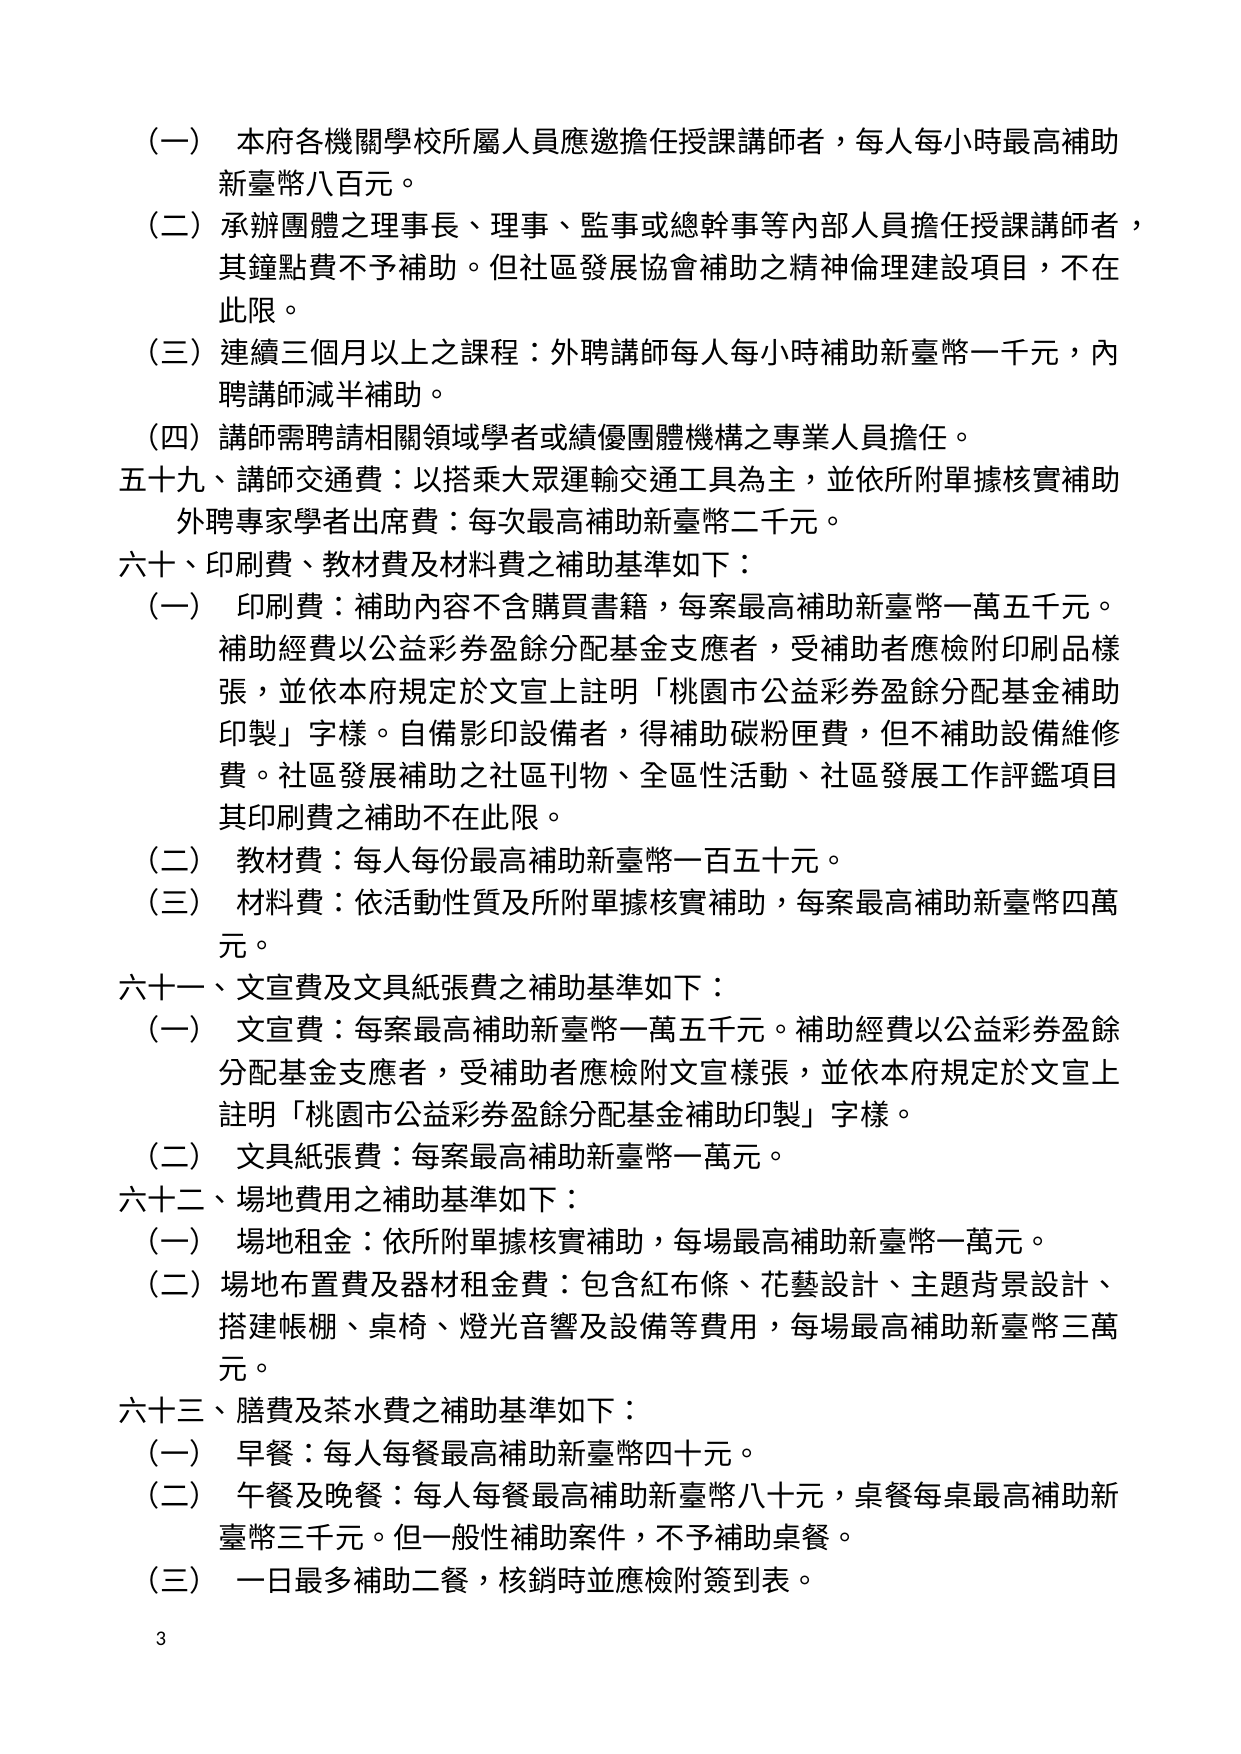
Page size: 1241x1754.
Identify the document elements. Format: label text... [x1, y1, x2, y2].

list （二）場地布置費及器材租金費：包含紅布條、花藝設計、主題背景設計、搭建帳棚、桌椅、燈光音響及設備等費用，每場最高補助新臺幣三萬元。 [131, 1261, 1122, 1388]
list （二） 午餐及晚餐：每人每餐最高補助新臺幣八十元，桌餐每桌最高補助新臺幣三千元。但一般性補助案件，不予補助桌餐。 [131, 1473, 1122, 1557]
list （一） 本府各機關學校所屬人員應邀擔任授課講師者，每人每小時最高補助新臺幣八百元。 [131, 118, 1122, 203]
list （四）講師需聘請相關領域學者或績優團體機構之專業人員擔任。 [131, 414, 1122, 457]
list （二） 教材費：每人每份最高補助新臺幣一百五十元。 [131, 837, 1122, 880]
list （一） 早餐：每人每餐最高補助新臺幣四十元。 [131, 1430, 1122, 1473]
list （一） 文宣費：每案最高補助新臺幣一萬五千元。補助經費以公益彩券盈餘分配基金支應者，受補助者應檢附文宣樣張，並依本府規定於文宣上註明「桃園市公益彩券盈餘分配基金補助印製」字樣。 [131, 1007, 1122, 1134]
text 五十九、 講師交通費：以搭乘大眾運輸交通工具為主，並依所附單據核實補助。外聘專家學者出席費：每次最高補助新臺幣二千元。 [118, 457, 1122, 541]
list （一） 場地租金：依所附單據核實補助，每場最高補助新臺幣一萬元。 [131, 1219, 1122, 1261]
list （三）連續三個月以上之課程：外聘講師每人每小時補助新臺幣一千元，內聘講師減半補助。 [131, 330, 1122, 414]
text 六十、印刷費、教材費及材料費之補助基準如下： [118, 541, 1122, 583]
list （三） 一日最多補助二餐，核銷時並應檢附簽到表。 [131, 1557, 1122, 1600]
list （二） 文具紙張費：每案最高補助新臺幣一萬元。 [131, 1134, 1122, 1176]
list （一） 印刷費：補助內容不含購買書籍，每案最高補助新臺幣一萬五千元。補助經費以公益彩券盈餘分配基金支應者，受補助者應檢附印刷品樣張，並依本府規定於文宣上註明「桃園市公益彩券盈餘分配基金補助印製」字樣。自備影印設備者，得補助碳粉匣費，但不補助設備維修費。社區發展補助之社區刊物、全區性活動、社區發展工作評鑑項目，其印刷費之補助不在此限。 [131, 583, 1122, 837]
list （二）承辦團體之理事長、理事、監事或總幹事等內部人員擔任授課講師者，其鐘點費不予補助。但社區發展協會補助之精神倫理建設項目，不在此限。 [131, 203, 1122, 330]
text 六十三、 膳費及茶水費之補助基準如下： [118, 1388, 1122, 1430]
list （三） 材料費：依活動性質及所附單據核實補助，每案最高補助新臺幣四萬元。 [131, 880, 1122, 964]
text 六十一、 文宣費及文具紙張費之補助基準如下： [118, 964, 1122, 1007]
text 六十二、 場地費用之補助基準如下： [118, 1176, 1122, 1219]
